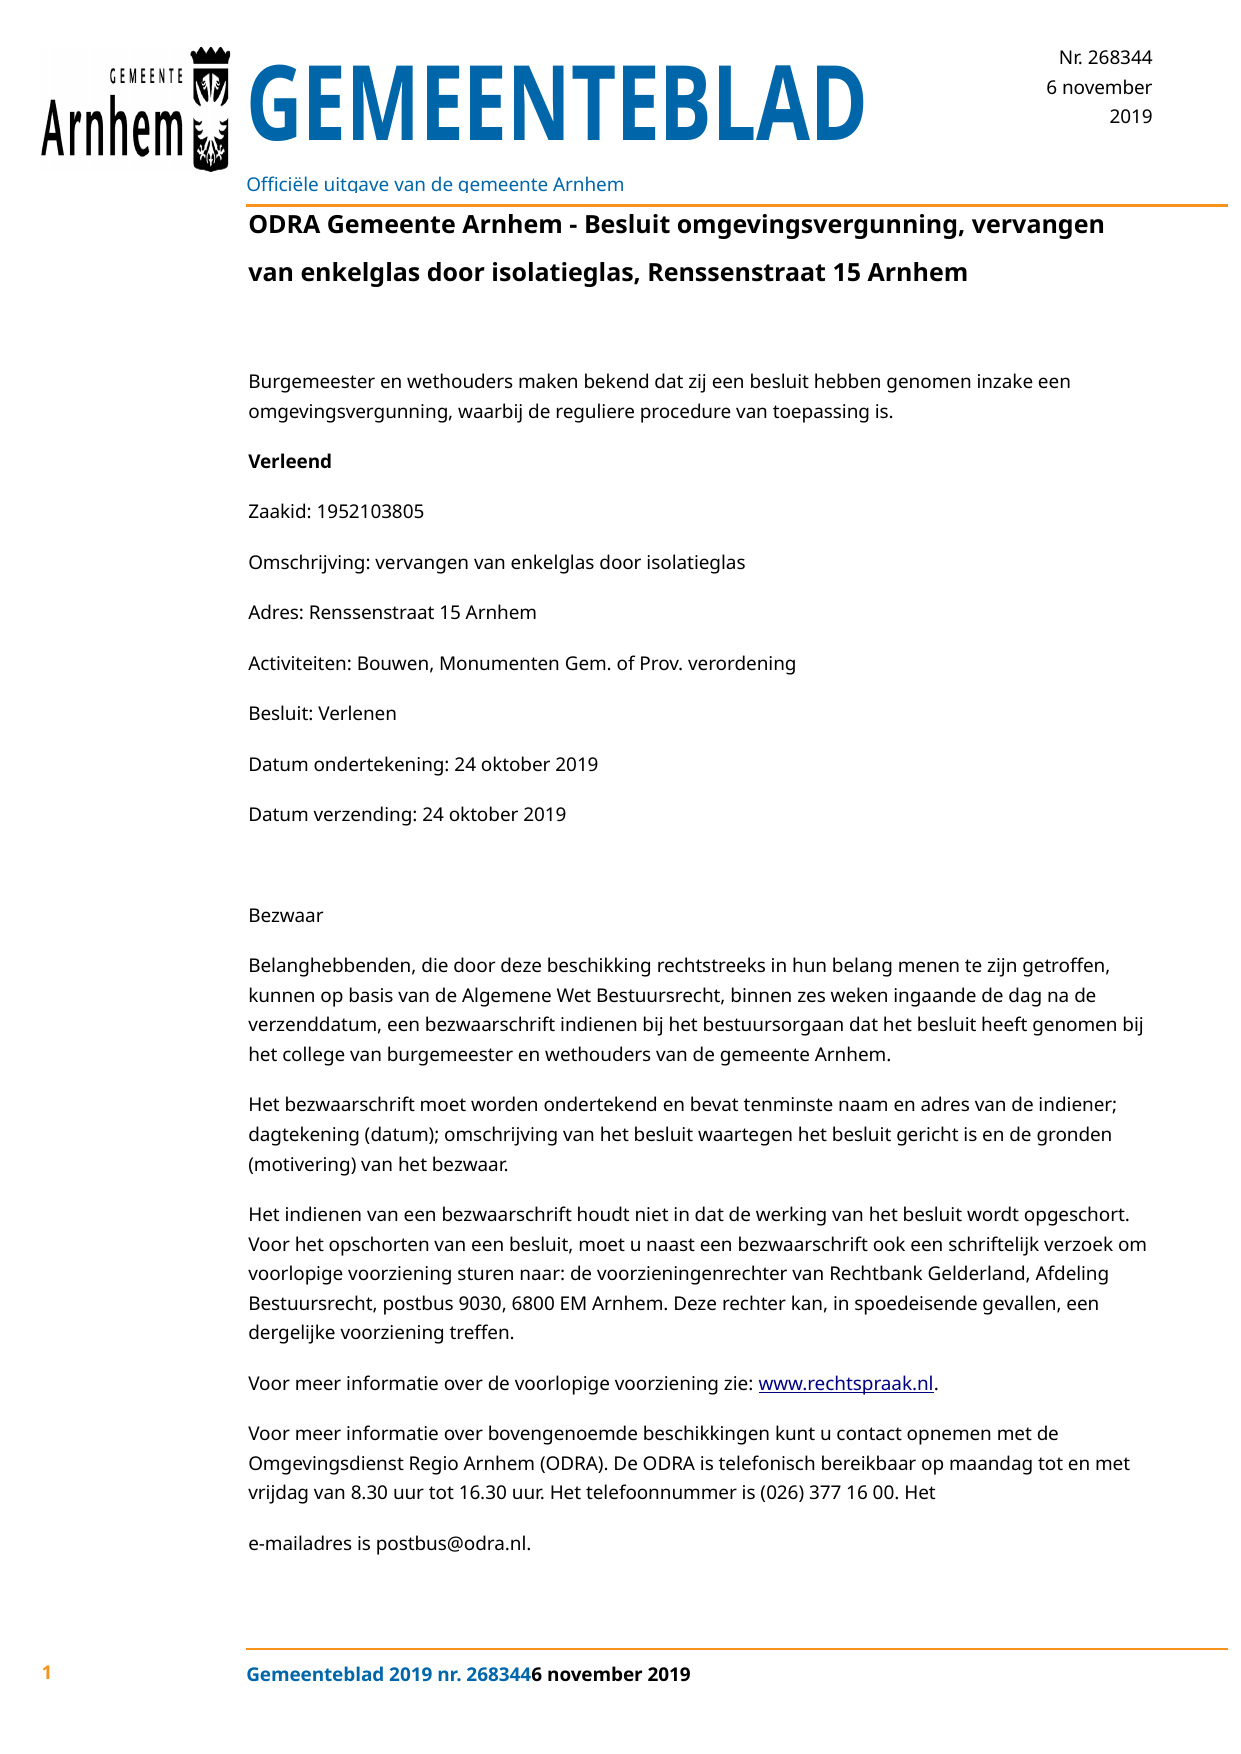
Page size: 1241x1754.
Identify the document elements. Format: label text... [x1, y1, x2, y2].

text Activiteiten: Bouwen, Monumenten Gem. of Prov. verordening [248, 650, 1152, 676]
text Voor meer informatie over de voorlopige voorziening zie: www.rechtspraak.nl. [248, 1370, 1152, 1396]
text Het indienen van een bezwaarschrift houdt niet in dat de werking van het besluit wordt opgeschort. Voor het opschorten van een besluit, moet u naast een bezwaarschrift ook een schriftelijk verzoek om voorlopige voorziening sturen naar: de voorzieningenrechter van Rechtbank Gelderland, Afdeling Bestuursrecht, postbus 9030, 6800 EM Arnhem. Deze rechter kan, in spoedeisende gevallen, een dergelijke voorziening treffen. [248, 1201, 1152, 1345]
text Burgemeester en wethouders maken bekend dat zij een besluit hebben genomen inzake een omgevingsvergunning, waarbij de reguliere procedure van toepassing is. [248, 368, 1152, 424]
text Het bezwaarschrift moet worden ondertekend en bevat tenminste naam en adres van de indiener; dagtekening (datum); omschrijving van het besluit waartegen het besluit gericht is en de gronden (motivering) van het bezwaar. [248, 1092, 1152, 1177]
text Datum ondertekening: 24 oktober 2019 [248, 751, 1152, 777]
text Omschrijving: vervangen van enkelglas door isolatieglas [248, 549, 1152, 575]
text Belanghebbenden, die door deze beschikking rechtstreeks in hun belang menen te zijn getroffen, kunnen op basis van de Algemene Wet Bestuursrecht, binnen zes weken ingaande de dag na de verzenddatum, een bezwaarschrift indienen bij het bestuursorgaan dat het besluit heeft genomen bij het college van burgemeester en wethouders van de gemeente Arnhem. [248, 952, 1152, 1067]
text Voor meer informatie over bovengenoemde beschikkingen kunt u contact opnemen met de Omgevingsdienst Regio Arnhem (ODRA). De ODRA is telefonisch bereikbaar op maandag tot en met vrijdag van 8.30 uur tot 16.30 uur. Het telefoonnummer is (026) 377 16 00. Het [248, 1420, 1152, 1505]
text Datum verzending: 24 oktober 2019 [248, 801, 1152, 827]
text Bezwaar [248, 902, 1152, 928]
text Verleend [248, 448, 1152, 474]
picture [41, 47, 231, 172]
text Adres: Renssenstraat 15 Arnhem [248, 599, 1152, 625]
text e-mailadres is postbus@odra.nl. [248, 1530, 1152, 1556]
text Zaakid: 1952103805 [248, 499, 1152, 524]
text Besluit: Verlenen [248, 700, 1152, 726]
text ODRA Gemeente Arnhem - Besluit omgevingsvergunning, vervangen van enkelglas door isolatieglas, Renssenstraat 15 Arnhem [248, 207, 1152, 288]
